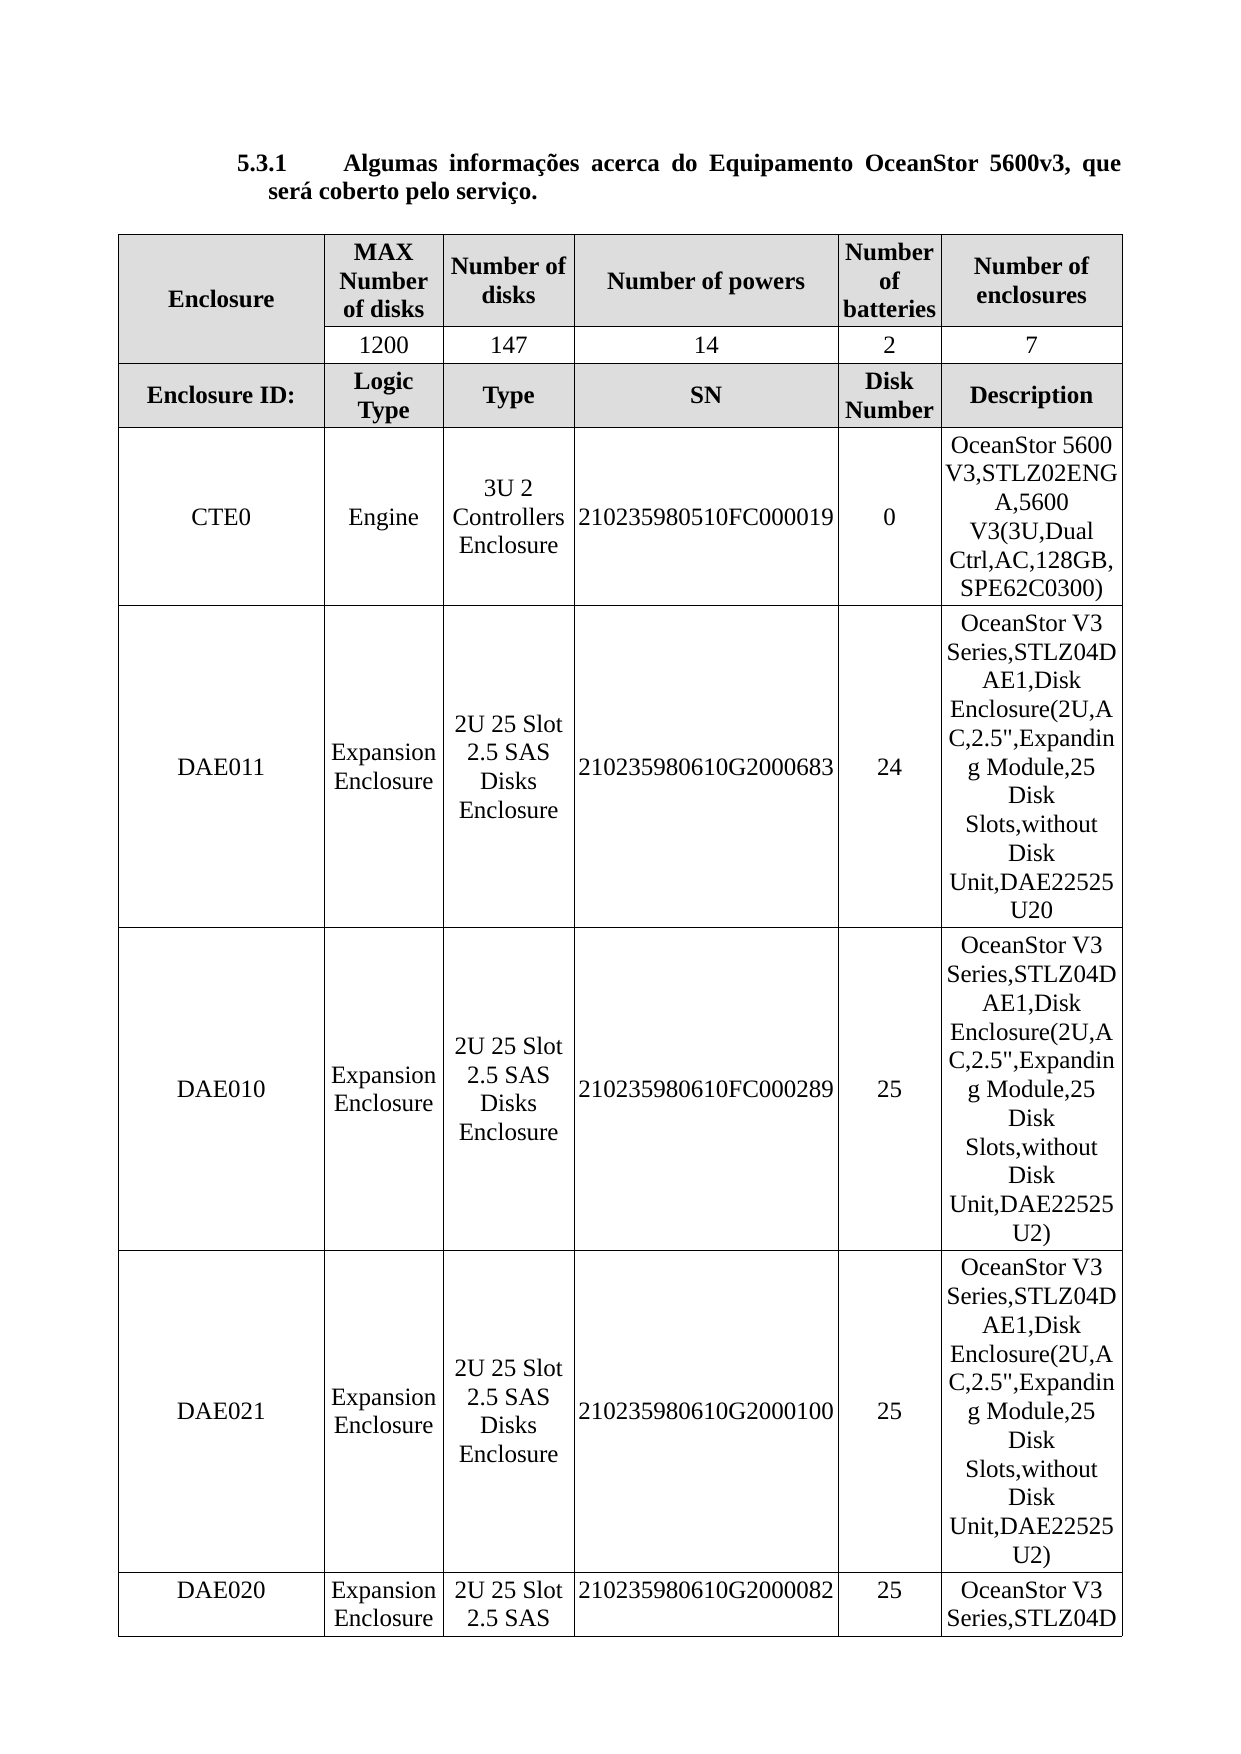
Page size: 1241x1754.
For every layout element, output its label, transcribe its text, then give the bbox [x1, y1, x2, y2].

table_cell Expansion Enclosure [325, 606, 443, 927]
table_cell 2U 25 Slot 2.5 SAS Disks Enclosure [444, 606, 574, 927]
table_cell 2U 25 Slot 2.5 SAS [444, 1573, 574, 1636]
table_cell DAE020 [119, 1573, 324, 1636]
table_cell 1200 [325, 327, 443, 363]
table_header Number of enclosures [942, 235, 1122, 326]
table_cell 210235980610G2000683 [575, 606, 838, 927]
table_cell OceanStor 5600 V3,STLZ02ENGA,5600 V3(3U,Dual Ctrl,AC,128GB,SPE62C0300) [942, 428, 1122, 605]
table_header Number of disks [444, 235, 574, 326]
table_cell DAE021 [119, 1251, 324, 1572]
table_header Number of batteries [839, 235, 941, 326]
table_cell 2U 25 Slot 2.5 SAS Disks Enclosure [444, 928, 574, 1249]
table_cell Engine [325, 428, 443, 605]
table_cell 210235980510FC000019 [575, 428, 838, 605]
table_header Enclosure [119, 235, 324, 363]
table_cell DAE011 [119, 606, 324, 927]
table_cell OceanStor V3 Series,STLZ04DAE1,Disk Enclosure(2U,AC,2.5",Expanding Module,25 Disk Slots,without Disk Unit,DAE22525U20 [942, 606, 1122, 927]
table_cell Expansion Enclosure [325, 1573, 443, 1636]
table_cell 210235980610G2000100 [575, 1251, 838, 1572]
table_cell OceanStor V3 Series,STLZ04D [942, 1573, 1122, 1636]
table_cell OceanStor V3 Series,STLZ04DAE1,Disk Enclosure(2U,AC,2.5",Expanding Module,25 Disk Slots,without Disk Unit,DAE22525U2) [942, 1251, 1122, 1572]
table_cell 24 [839, 606, 941, 927]
table_cell 25 [839, 928, 941, 1249]
table_cell 210235980610G2000082 [575, 1573, 838, 1636]
table_cell 7 [942, 327, 1122, 363]
table_cell Logic Type [325, 364, 443, 427]
table_header MAX Number of disks [325, 235, 443, 326]
table_cell 25 [839, 1251, 941, 1572]
table_cell Disk Number [839, 364, 941, 427]
table_cell Type [444, 364, 574, 427]
table_cell CTE0 [119, 428, 324, 605]
table_cell 2U 25 Slot 2.5 SAS Disks Enclosure [444, 1251, 574, 1572]
table_cell OceanStor V3 Series,STLZ04DAE1,Disk Enclosure(2U,AC,2.5",Expanding Module,25 Disk Slots,without Disk Unit,DAE22525U2) [942, 928, 1122, 1249]
table_cell Expansion Enclosure [325, 1251, 443, 1572]
table_cell Enclosure ID: [119, 364, 324, 427]
table_cell 25 [839, 1573, 941, 1636]
table_cell 3U 2 Controllers Enclosure [444, 428, 574, 605]
table_cell 14 [575, 327, 838, 363]
table_cell 2 [839, 327, 941, 363]
table_cell SN [575, 364, 838, 427]
list Algumas informações acerca do Equipamento OceanStor 5600v3, que será coberto pelo serviço. [231, 148, 1122, 205]
table_header Number of powers [575, 235, 838, 326]
table_cell 210235980610FC000289 [575, 928, 838, 1249]
table_cell Description [942, 364, 1122, 427]
table_cell DAE010 [119, 928, 324, 1249]
table_cell 0 [839, 428, 941, 605]
table_cell 147 [444, 327, 574, 363]
table_cell Expansion Enclosure [325, 928, 443, 1249]
